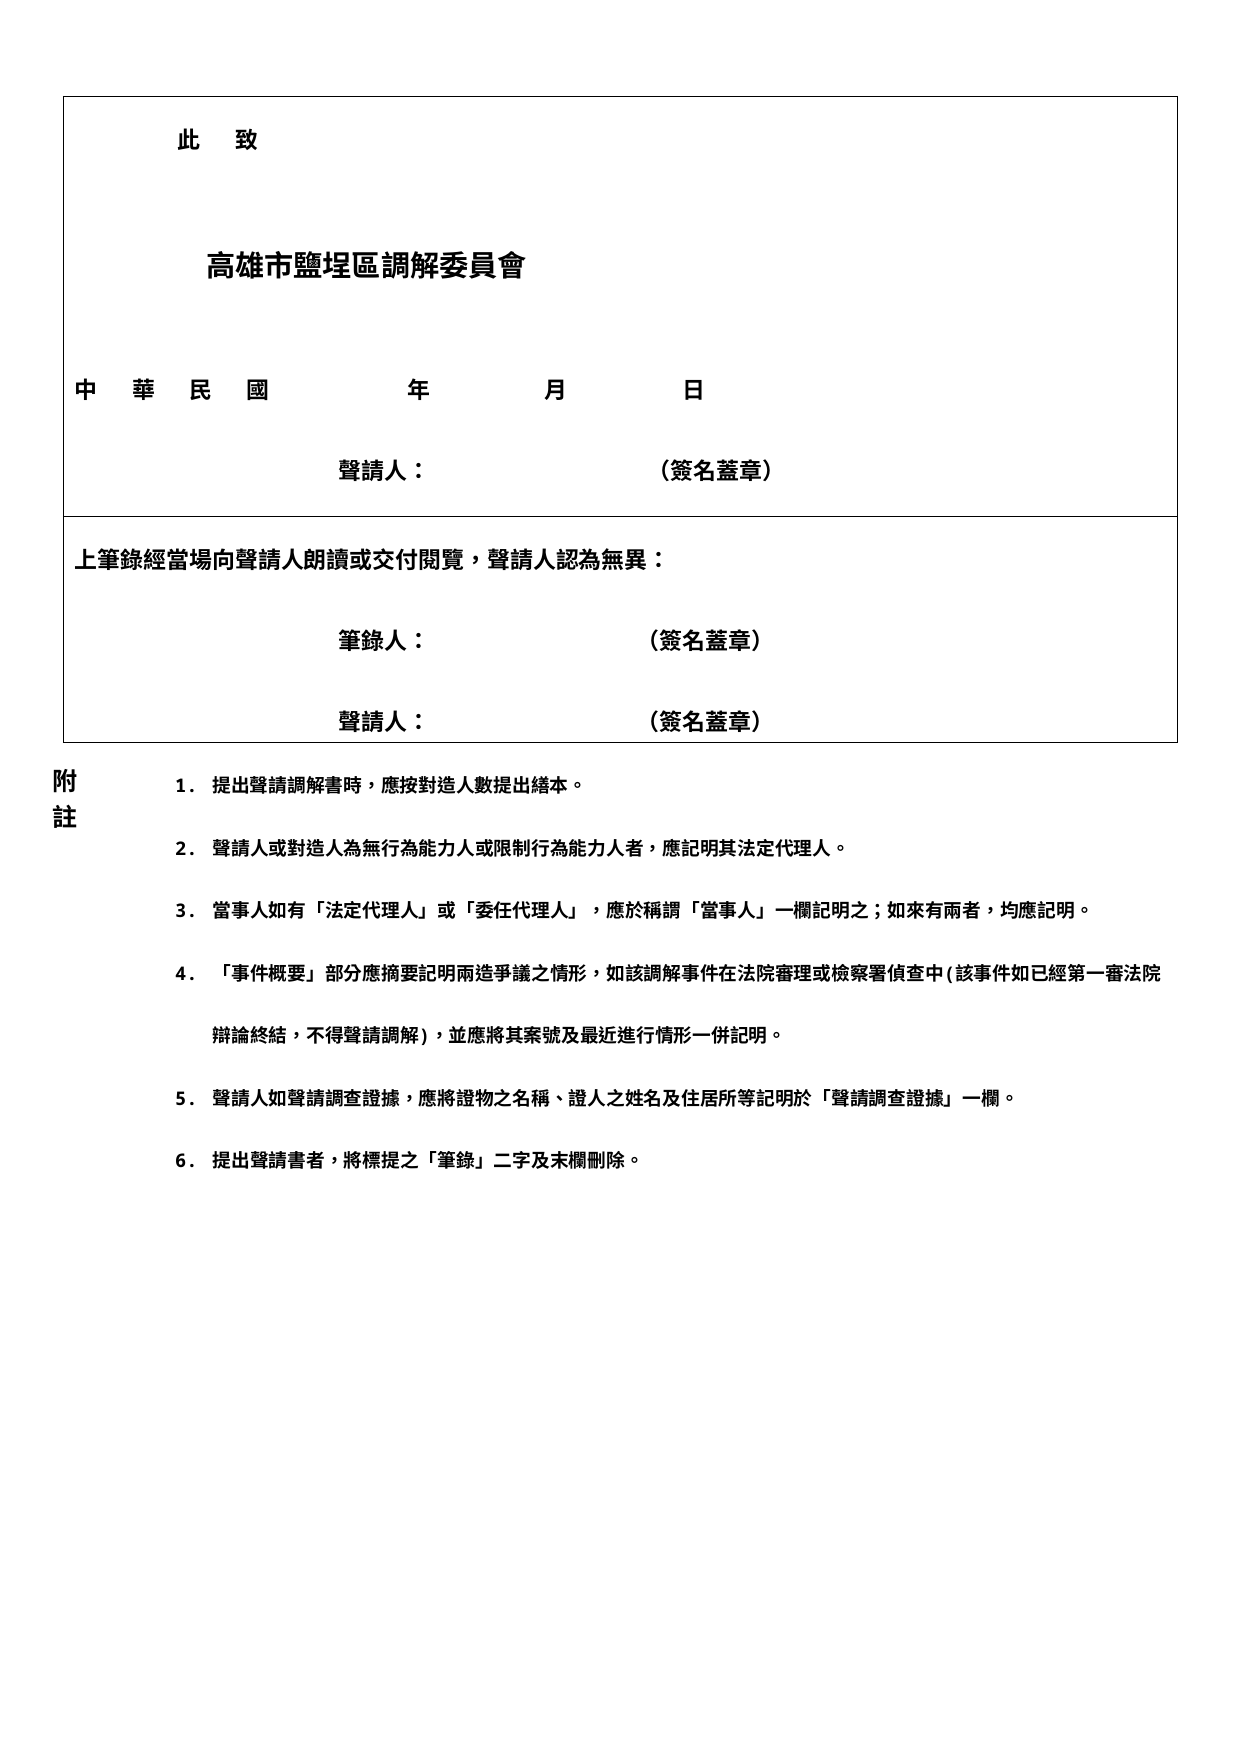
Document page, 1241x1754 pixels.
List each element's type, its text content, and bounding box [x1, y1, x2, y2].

table_cell 此 致 高雄市鹽埕區調解委員會 中 華 民 國 年 月 日 聲請人： （簽名蓋章） [64, 97, 1177, 491]
list [37, 754, 137, 954]
list 「事件概要」部分應摘要記明兩造爭議之情形，如該調解事件在法院審理或檢察署偵查中(該事件如已經第一審法院辯論終結，不得聲請調解)，並應將其案號及最近進行情形一併記明。 [175, 930, 1165, 1055]
list 提出聲請調解書時，應按對造人數提出繕本。 [175, 743, 1165, 805]
list 聲請人如聲請調查證據，應將證物之名稱、證人之姓名及住居所等記明於「聲請調查證據」一欄。 [175, 1055, 1165, 1118]
list 附 註 [53, 761, 122, 834]
list 當事人如有「法定代理人」或「委任代理人」，應於稱謂「當事人」一欄記明之；如來有兩者，均應記明。 [175, 868, 1165, 930]
list 提出聲請書者，將標提之「筆錄」二字及末欄刪除。 [175, 1118, 1165, 1180]
table_cell 上筆錄經當場向聲請人朗讀或交付閱覽，聲請人認為無異： 筆錄人： （簽名蓋章） 聲請人： （簽名蓋章） [64, 517, 1177, 742]
list 聲請人或對造人為無行為能力人或限制行為能力人者，應記明其法定代理人。 [175, 805, 1165, 868]
table_cell [64, 491, 1177, 516]
